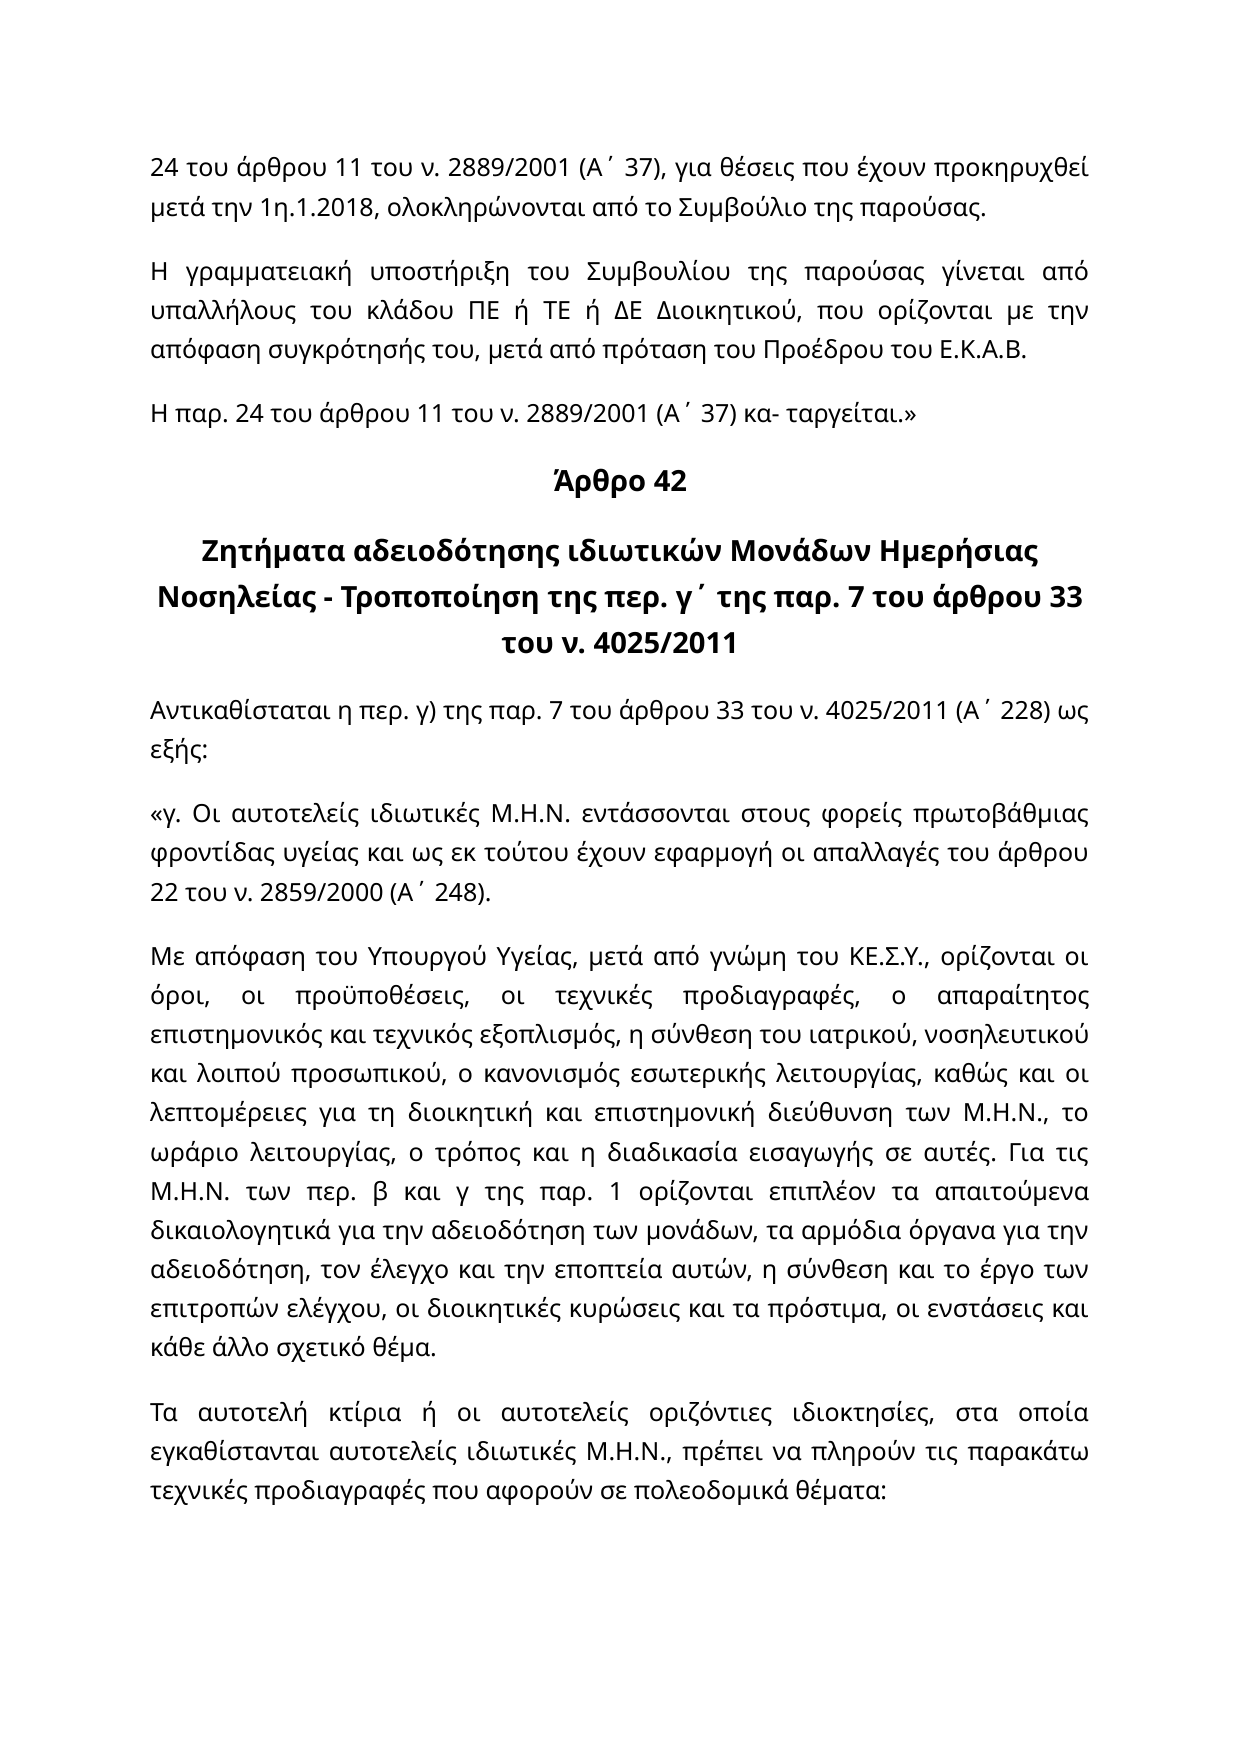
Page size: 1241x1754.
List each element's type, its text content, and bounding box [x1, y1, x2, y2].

subtitle Άρθρο 42 [150, 460, 1090, 500]
text Τα αυτοτελή κτίρια ή οι αυτοτελείς οριζόντιες ιδιοκτησίες, στα οποία εγκαθίστανται αυτοτελείς ιδιωτικές Μ.Η.Ν., πρέπει να πληρούν τις παρακάτω τεχνικές προδιαγραφές που αφορούν σε πολεοδομικά θέματα: [150, 1394, 1090, 1507]
text Η παρ. 24 του άρθρου 11 του ν. 2889/2001 (Α΄ 37) κα- ταργείται.» [150, 396, 1090, 430]
text Η γραμματειακή υποστήριξη του Συμβουλίου της παρούσας γίνεται από υπαλλήλους του κλάδου ΠΕ ή ΤΕ ή ΔΕ Διοικητικού, που ορίζονται με την απόφαση συγκρότησής του, μετά από πρόταση του Προέδρου του Ε.Κ.Α.Β. [150, 253, 1090, 366]
text Με απόφαση του Υπουργού Υγείας, μετά από γνώμη του ΚΕ.Σ.Υ., ορίζονται οι όροι, οι προϋποθέσεις, οι τεχνικές προδιαγραφές, ο απαραίτητος επιστημονικός και τεχνικός εξοπλισμός, η σύνθεση του ιατρικού, νοσηλευτικού και λοιπού προσωπικού, ο κανονισμός εσωτερικής λειτουργίας, καθώς και οι λεπτομέρειες για τη διοικητική και επιστημονική διεύθυνση των Μ.Η.Ν., το ωράριο λειτουργίας, ο τρόπος και η διαδικασία εισαγωγής σε αυτές. Για τις Μ.Η.Ν. των περ. β και γ της παρ. 1 ορίζονται επιπλέον τα απαιτούμενα δικαιολογητικά για την αδειοδότηση των μονάδων, τα αρμόδια όργανα για την αδειοδότηση, τον έλεγχο και την εποπτεία αυτών, η σύνθεση και το έργο των επιτροπών ελέγχου, οι διοικητικές κυρώσεις και τα πρόστιμα, οι ενστάσεις και κάθε άλλο σχετικό θέμα. [150, 938, 1090, 1364]
subtitle Ζητήματα αδειοδότησης ιδιωτικών Μονάδων Ημερήσιας Νοσηλείας - Τροποποίηση της περ. γ΄ της παρ. 7 του άρθρου 33 του ν. 4025/2011 [150, 531, 1090, 662]
text «γ. Οι αυτοτελείς ιδιωτικές Μ.Η.Ν. εντάσσονται στους φορείς πρωτοβάθμιας φροντίδας υγείας και ως εκ τούτου έχουν εφαρμογή οι απαλλαγές του άρθρου 22 του ν. 2859/2000 (Α΄ 248). [150, 796, 1090, 908]
text Αντικαθίσταται η περ. γ) της παρ. 7 του άρθρου 33 του ν. 4025/2011 (Α΄ 228) ως εξής: [150, 692, 1090, 766]
text 24 του άρθρου 11 του ν. 2889/2001 (Α΄ 37), για θέσεις που έχουν προκηρυχθεί μετά την 1η.1.2018, ολοκληρώνονται από το Συμβούλιο της παρούσας. [150, 150, 1090, 223]
